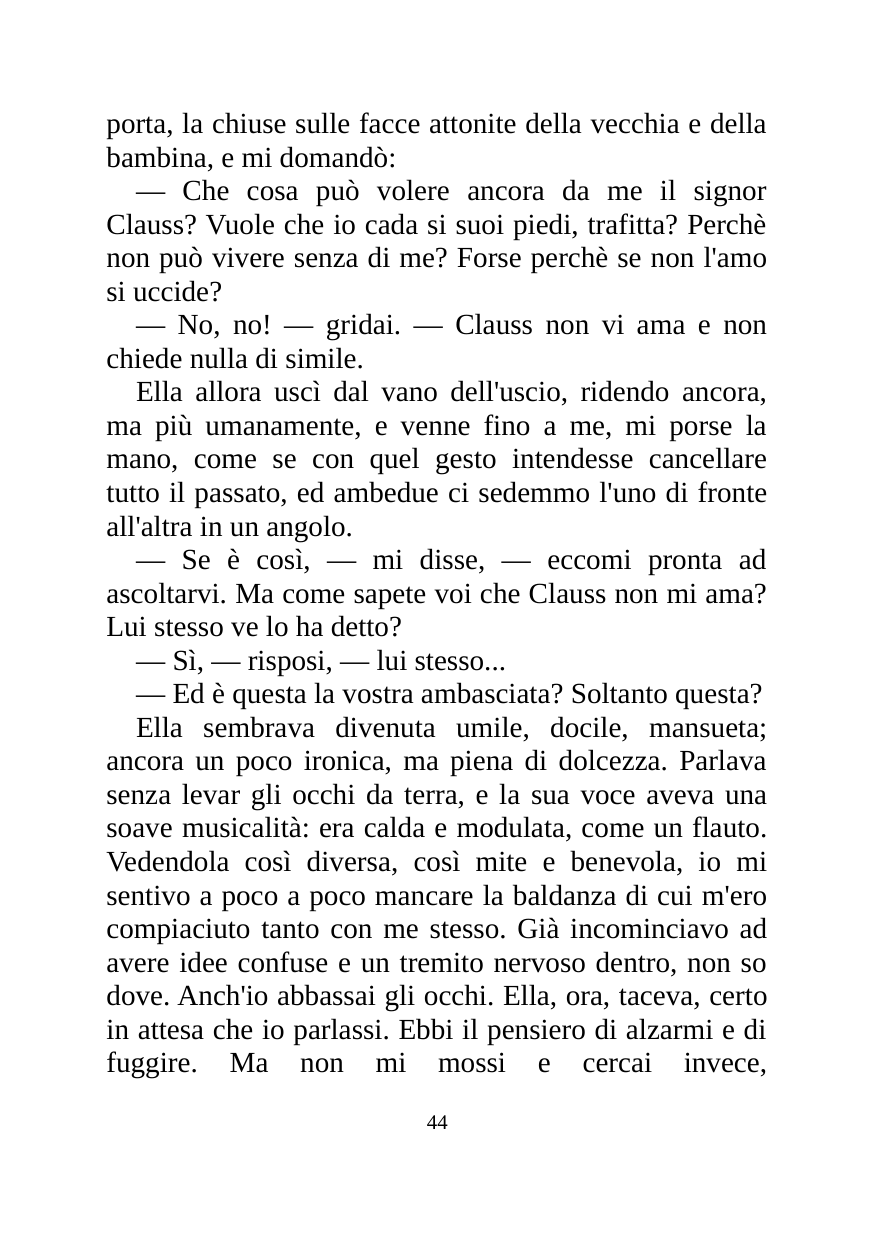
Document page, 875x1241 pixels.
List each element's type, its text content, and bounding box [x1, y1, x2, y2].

text — Ed è questa la vostra ambasciata? Soltanto questa? [106, 676, 768, 710]
text — No, no! — gridai. — Clauss non vi ama e non chiede nulla di simile. [106, 307, 768, 374]
text porta, la chiuse sulle facce attonite della vecchia e della bambina, e mi domandò: [106, 106, 768, 173]
text — Che cosa può volere ancora da me il signor Clauss? Vuole che io cada si suoi piedi, trafitta? Perchè non può vivere senza di me? Forse perchè se non l'amo si uccide? [106, 173, 768, 307]
text — Se è così, — mi disse, — eccomi pronta ad ascoltarvi. Ma come sapete voi che Clauss non mi ama? Lui stesso ve lo ha detto? [106, 542, 768, 643]
text Ella allora uscì dal vano dell'uscio, ridendo ancora, ma più umanamente, e venne fino a me, mi porse la mano, come se con quel gesto intendesse cancellare tutto il passato, ed ambedue ci sedemmo l'uno di fronte all'altra in un angolo. [106, 374, 768, 542]
text Ella sembrava divenuta umile, docile, mansueta; ancora un poco ironica, ma piena di dolcezza. Parlava senza levar gli occhi da terra, e la sua voce aveva una soave musicalità: era calda e modulata, come un flauto. Vedendola così diversa, così mite e benevola, io mi sentivo a poco a poco mancare la baldanza di cui m'ero compiaciuto tanto con me stesso. Già incominciavo ad avere idee confuse e un tremito nervoso dentro, non so dove. Anch'io abbassai gli occhi. Ella, ora, taceva, certo in attesa che io parlassi. Ebbi il pensiero di alzarmi e di fuggire. Ma non mi mossi e cercai invece, [106, 710, 768, 1079]
text — Sì, — risposi, — lui stesso... [106, 643, 768, 676]
